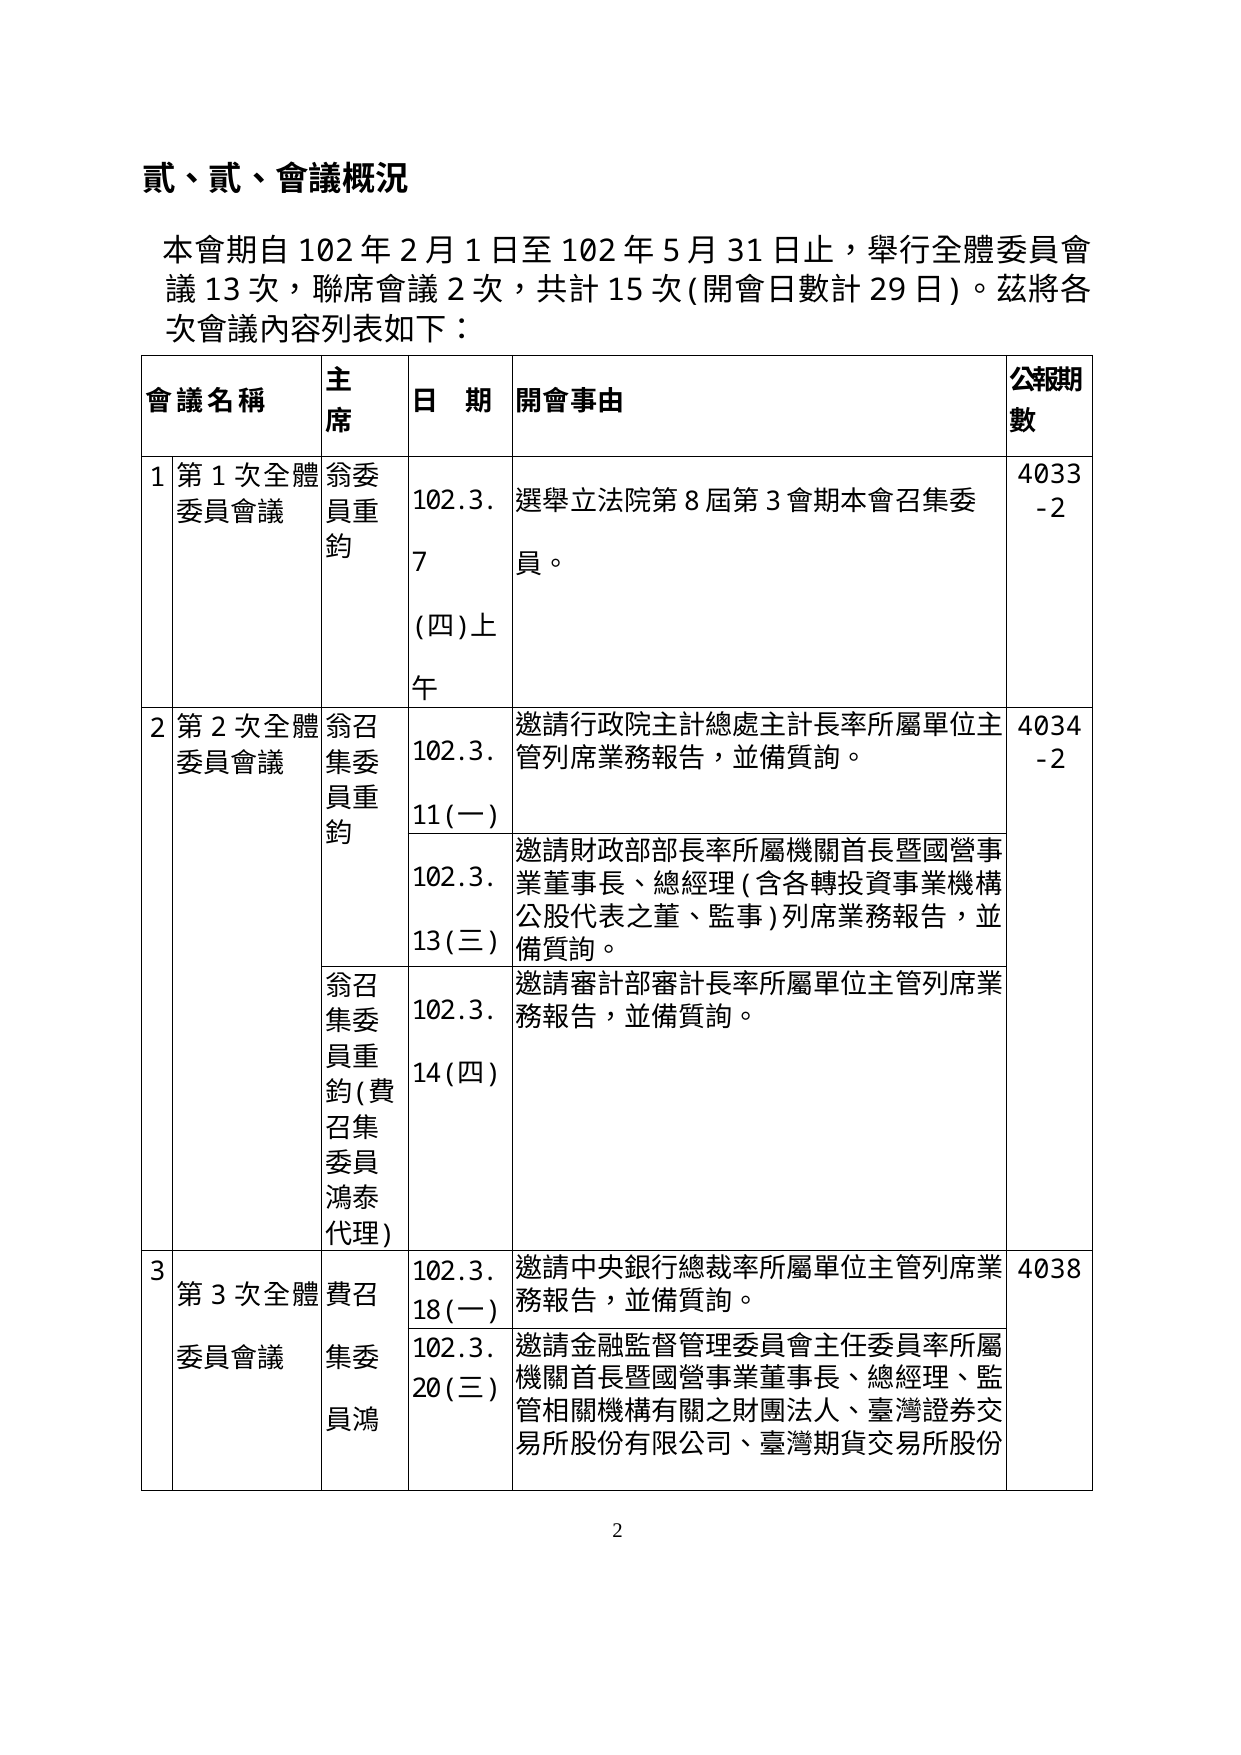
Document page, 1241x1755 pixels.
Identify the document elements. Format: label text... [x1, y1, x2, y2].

table_cell 翁委員重鈞 [322, 457, 408, 707]
table_cell 翁召集委員重鈞 [322, 708, 408, 966]
table_cell 102.3.11(一) [409, 708, 512, 833]
table_header 開會事由 [513, 356, 1006, 456]
table_cell 第3次全體委員會議 [173, 1251, 321, 1490]
table_cell 3 [142, 1251, 172, 1490]
table_cell 邀請審計部審計長率所屬單位主管列席業務報告，並備質詢。 [513, 967, 1006, 1250]
table_cell 102.3.20(三) [409, 1329, 512, 1490]
table_cell 邀請行政院主計總處主計長率所屬單位主管列席業務報告，並備質詢。 [513, 708, 1006, 833]
table_cell 邀請中央銀行總裁率所屬單位主管列席業務報告，並備質詢。 [513, 1251, 1006, 1328]
subtitle 貳、會議概況 [142, 134, 1093, 197]
table_cell 邀請金融監督管理委員會主任委員率所屬機關首長暨國營事業董事長、總經理、監管相關機構有關之財團法人、臺灣證券交易所股份有限公司、臺灣期貨交易所股份 [513, 1329, 1006, 1490]
table_cell 102.3.14(四) [409, 967, 512, 1250]
table_header 公報期數 [1007, 356, 1092, 456]
table_cell 4038 [1007, 1251, 1092, 1490]
table_cell 邀請財政部部長率所屬機關首長暨國營事業董事長、總經理(含各轉投資事業機構公股代表之董、監事)列席業務報告，並備質詢。 [513, 834, 1006, 966]
table_cell 102.3.13(三) [409, 834, 512, 966]
table_cell 1 [142, 457, 172, 707]
table_cell 4033-2 [1007, 457, 1092, 707]
table_header 日 期 [409, 356, 512, 456]
table_cell 第1次全體委員會議 [173, 457, 321, 707]
table_cell 第2次全體委員會議 [173, 708, 321, 1250]
table_cell 選舉立法院第8屆第3會期本會召集委員。 [513, 457, 1006, 707]
table_header 主 席 [322, 356, 408, 456]
table_cell 4034-2 [1007, 708, 1092, 1250]
table_cell 2 [142, 708, 172, 1250]
table_cell 102.3.7 (四)上午 [409, 457, 512, 707]
text 本會期自102年2月1日至102年5月31日止，舉行全體委員會議13次，聯席會議2次，共計15次(開會日數計29日)。茲將各次會議內容列表如下： [162, 229, 1093, 348]
table_header 會議名稱 [142, 356, 321, 456]
table_cell 費召集委員鴻 [322, 1251, 408, 1490]
table_cell 翁召集委員重鈞(費召集委員鴻泰代理) [322, 967, 408, 1250]
table_cell 102.3.18(一) [409, 1251, 512, 1328]
